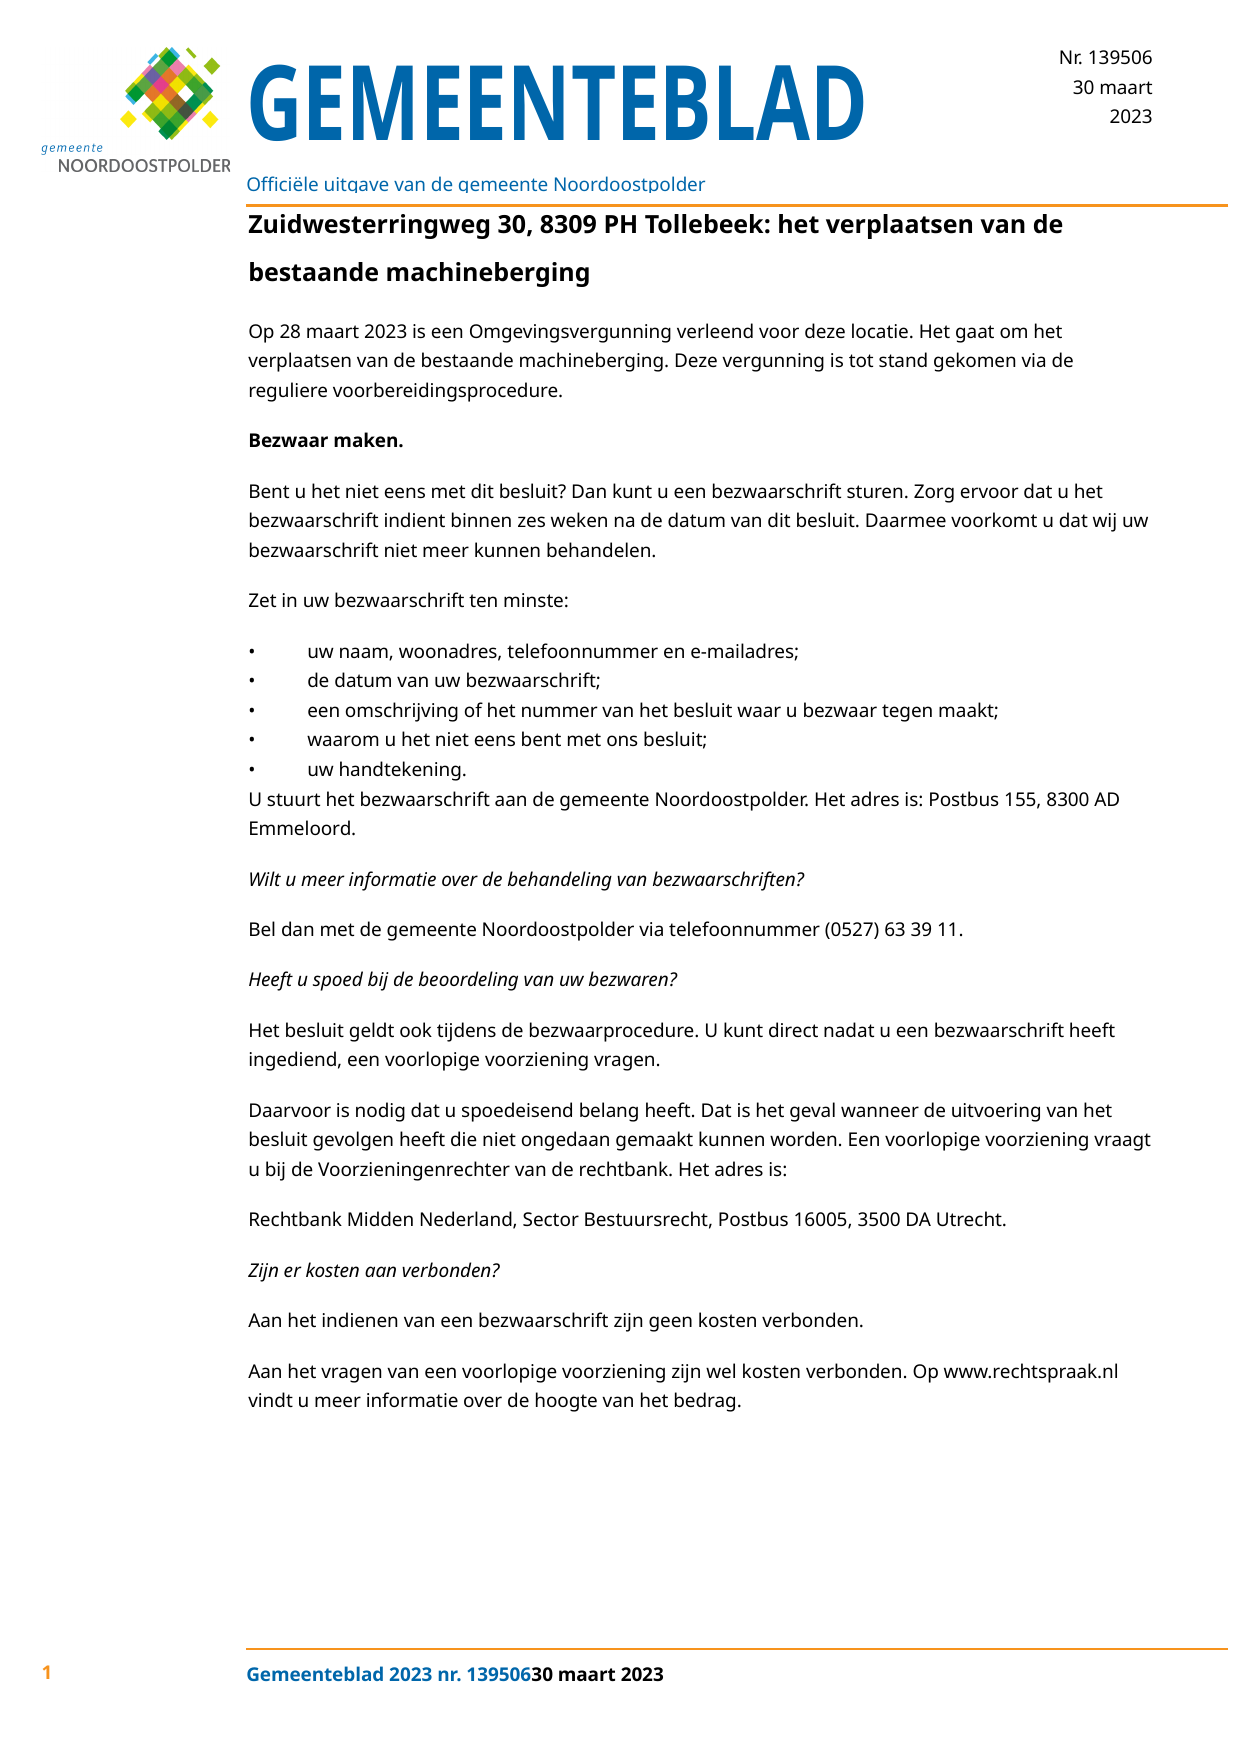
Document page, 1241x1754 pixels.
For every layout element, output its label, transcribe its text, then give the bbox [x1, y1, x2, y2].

text Rechtbank Midden Nederland, Sector Bestuursrecht, Postbus 16005, 3500 DA Utrecht. [248, 1207, 1152, 1232]
text Heeft u spoed bij de beoordeling van uw bezwaren? [248, 967, 1152, 992]
text Bezwaar maken. [248, 427, 1152, 453]
text Zet in uw bezwaarschrift ten minste: [248, 587, 1152, 613]
text Bent u het niet eens met dit besluit? Dan kunt u een bezwaarschrift sturen. Zorg ervoor dat u het bezwaarschrift indient binnen zes weken na de datum van dit besluit. Daarmee voorkomt u dat wij uw bezwaarschrift niet meer kunnen behandelen. [248, 478, 1152, 563]
list de datum van uw bezwaarschrift; [248, 667, 1152, 693]
text Op 28 maart 2023 is een Omgevingsvergunning verleend voor deze locatie. Het gaat om het verplaatsen van de bestaande machineberging. Deze vergunning is tot stand gekomen via de reguliere voorbereidingsprocedure. [248, 318, 1152, 403]
list uw naam, woonadres, telefoonnummer en e-mailadres; [248, 638, 1152, 664]
text Wilt u meer informatie over de behandeling van bezwaarschriften? [248, 866, 1152, 892]
text Zuidwesterringweg 30, 8309 PH Tollebeek: het verplaatsen van de bestaande machineberging [248, 207, 1152, 288]
text U stuurt het bezwaarschrift aan de gemeente Noordoostpolder. Het adres is: Postbus 155, 8300 AD Emmeloord. [248, 786, 1152, 841]
text Aan het indienen van een bezwaarschrift zijn geen kosten verbonden. [248, 1307, 1152, 1333]
picture [41, 47, 231, 172]
text Het besluit geldt ook tijdens de bezwaarprocedure. U kunt direct nadat u een bezwaarschrift heeft ingediend, een voorlopige voorziening vragen. [248, 1017, 1152, 1072]
list waarom u het niet eens bent met ons besluit; [248, 727, 1152, 752]
text Daarvoor is nodig dat u spoedeisend belang heeft. Dat is het geval wanneer de uitvoering van het besluit gevolgen heeft die niet ongedaan gemaakt kunnen worden. Een voorlopige voorziening vraagt u bij de Voorzieningenrechter van de rechtbank. Het adres is: [248, 1097, 1152, 1182]
text Zijn er kosten aan verbonden? [248, 1257, 1152, 1283]
list een omschrijving of het nummer van het besluit waar u bezwaar tegen maakt; [248, 697, 1152, 723]
text Bel dan met de gemeente Noordoostpolder via telefoonnummer (0527) 63 39 11. [248, 916, 1152, 942]
list uw handtekening. [248, 756, 1152, 782]
text Aan het vragen van een voorlopige voorziening zijn wel kosten verbonden. Op www.rechtspraak.nl vindt u meer informatie over de hoogte van het bedrag. [248, 1358, 1152, 1413]
